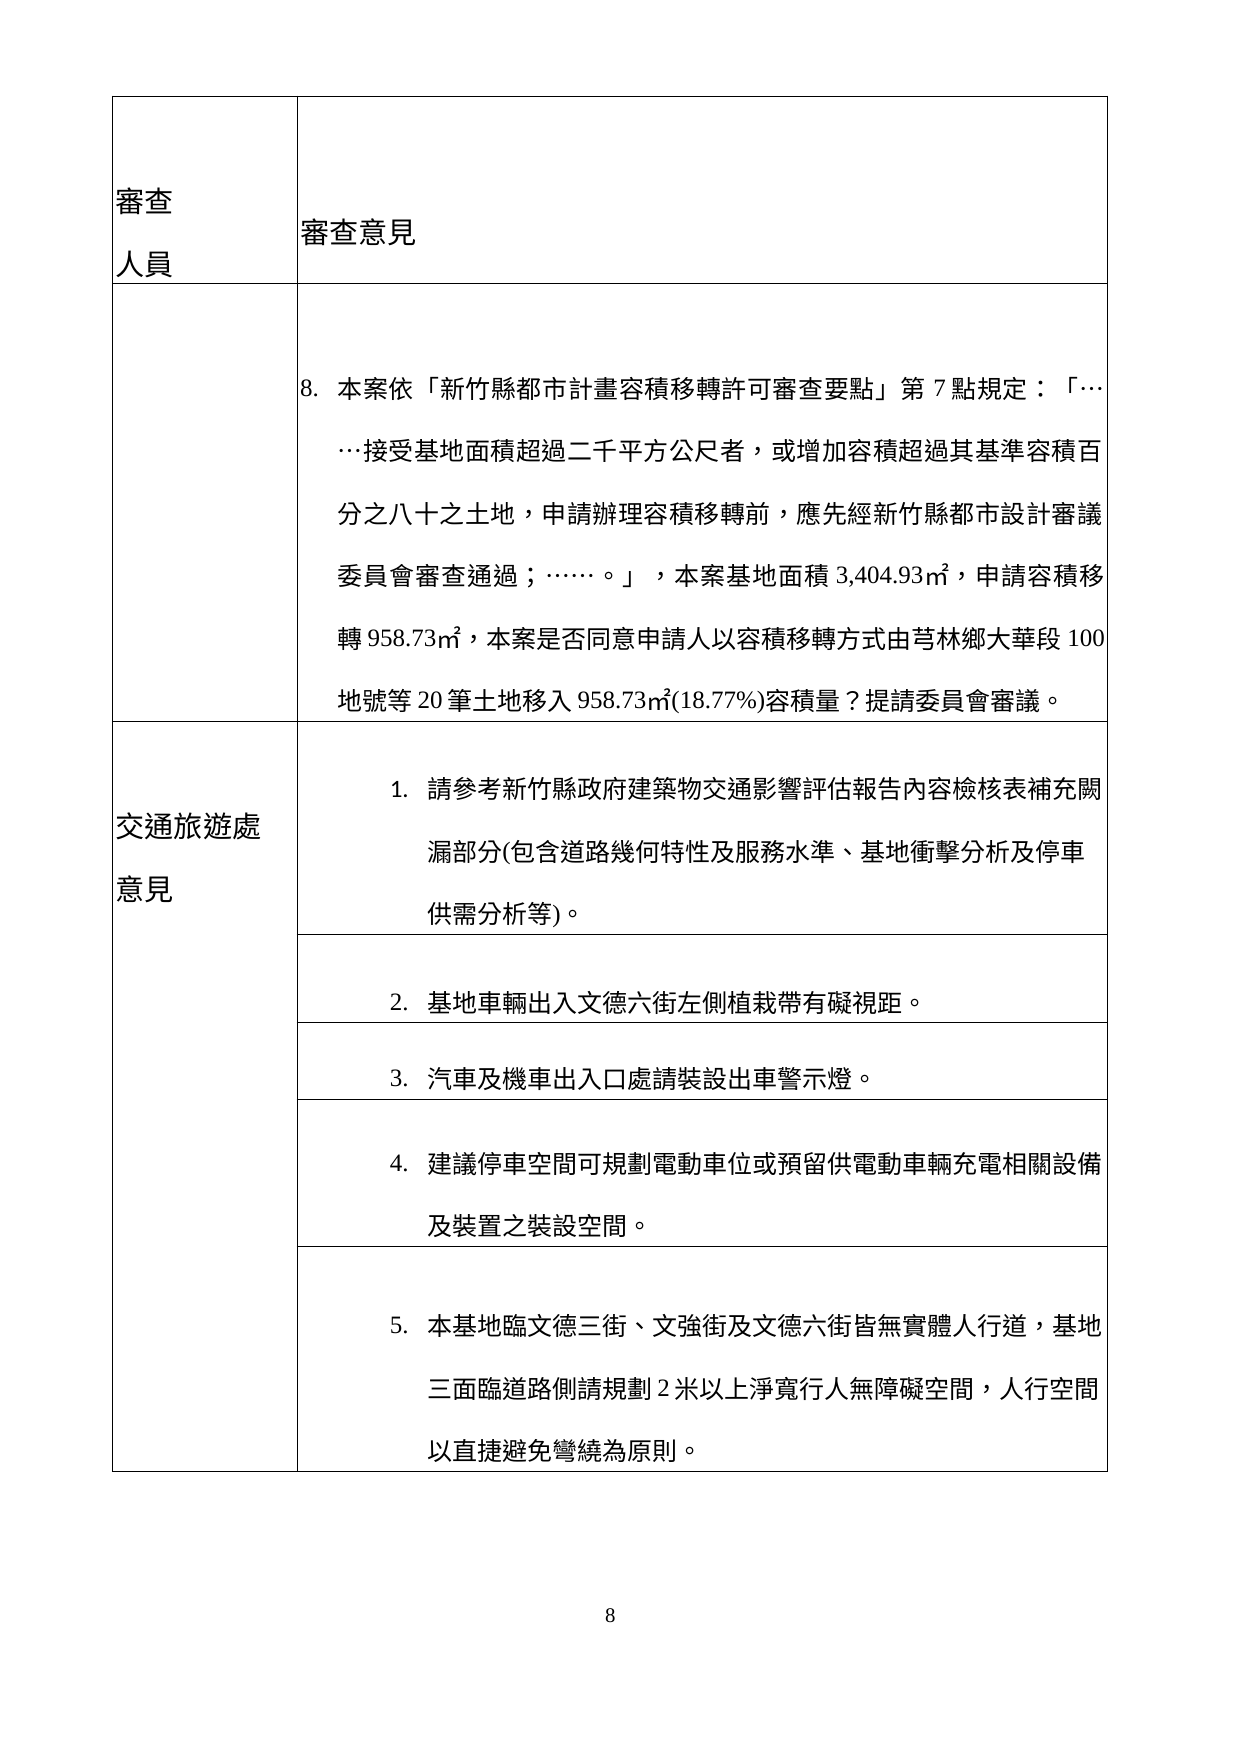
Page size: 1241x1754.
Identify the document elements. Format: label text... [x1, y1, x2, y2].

table_cell [113, 284, 297, 721]
table_cell 本基地臨文德三街、文強街及文德六街皆無實體人行道，基地三面臨道路側請規劃2米以上淨寬行人無障礙空間，人行空間以直捷避免彎繞為原則。 [298, 1247, 1107, 1471]
table_header 審查 人員 [113, 97, 297, 283]
table_cell 汽車及機車出入口處請裝設出車警示燈。 [298, 1023, 1107, 1099]
table_cell 請參考新竹縣政府建築物交通影響評估報告內容檢核表補充闕漏部分(包含道路幾何特性及服務水準、基地衝擊分析及停車供需分析等)。 [298, 722, 1107, 934]
table_cell 本案依「新竹縣都市計畫容積移轉許可審查要點」第7點規定：「……接受基地面積超過二千平方公尺者，或增加容積超過其基準容積百分之八十之土地，申請辦理容積移轉前，應先經新竹縣都市設計審議委員會審查通過；……。」，本案基地面積3,404.93㎡，申請容積移轉958.73㎡，本案是否同意申請人以容積移轉方式由芎林鄉大華段100地號等20筆土地移入958.73㎡(18.77%)容積量？提請委員會審議。 [298, 284, 1107, 721]
table_cell 建議停車空間可規劃電動車位或預留供電動車輛充電相關設備及裝置之裝設空間。 [298, 1100, 1107, 1246]
table_header 審查意見 [298, 97, 1107, 283]
table_cell 基地車輛出入文德六街左側植栽帶有礙視距。 [298, 935, 1107, 1022]
table_cell 交通旅遊處 意見 [113, 722, 297, 1471]
